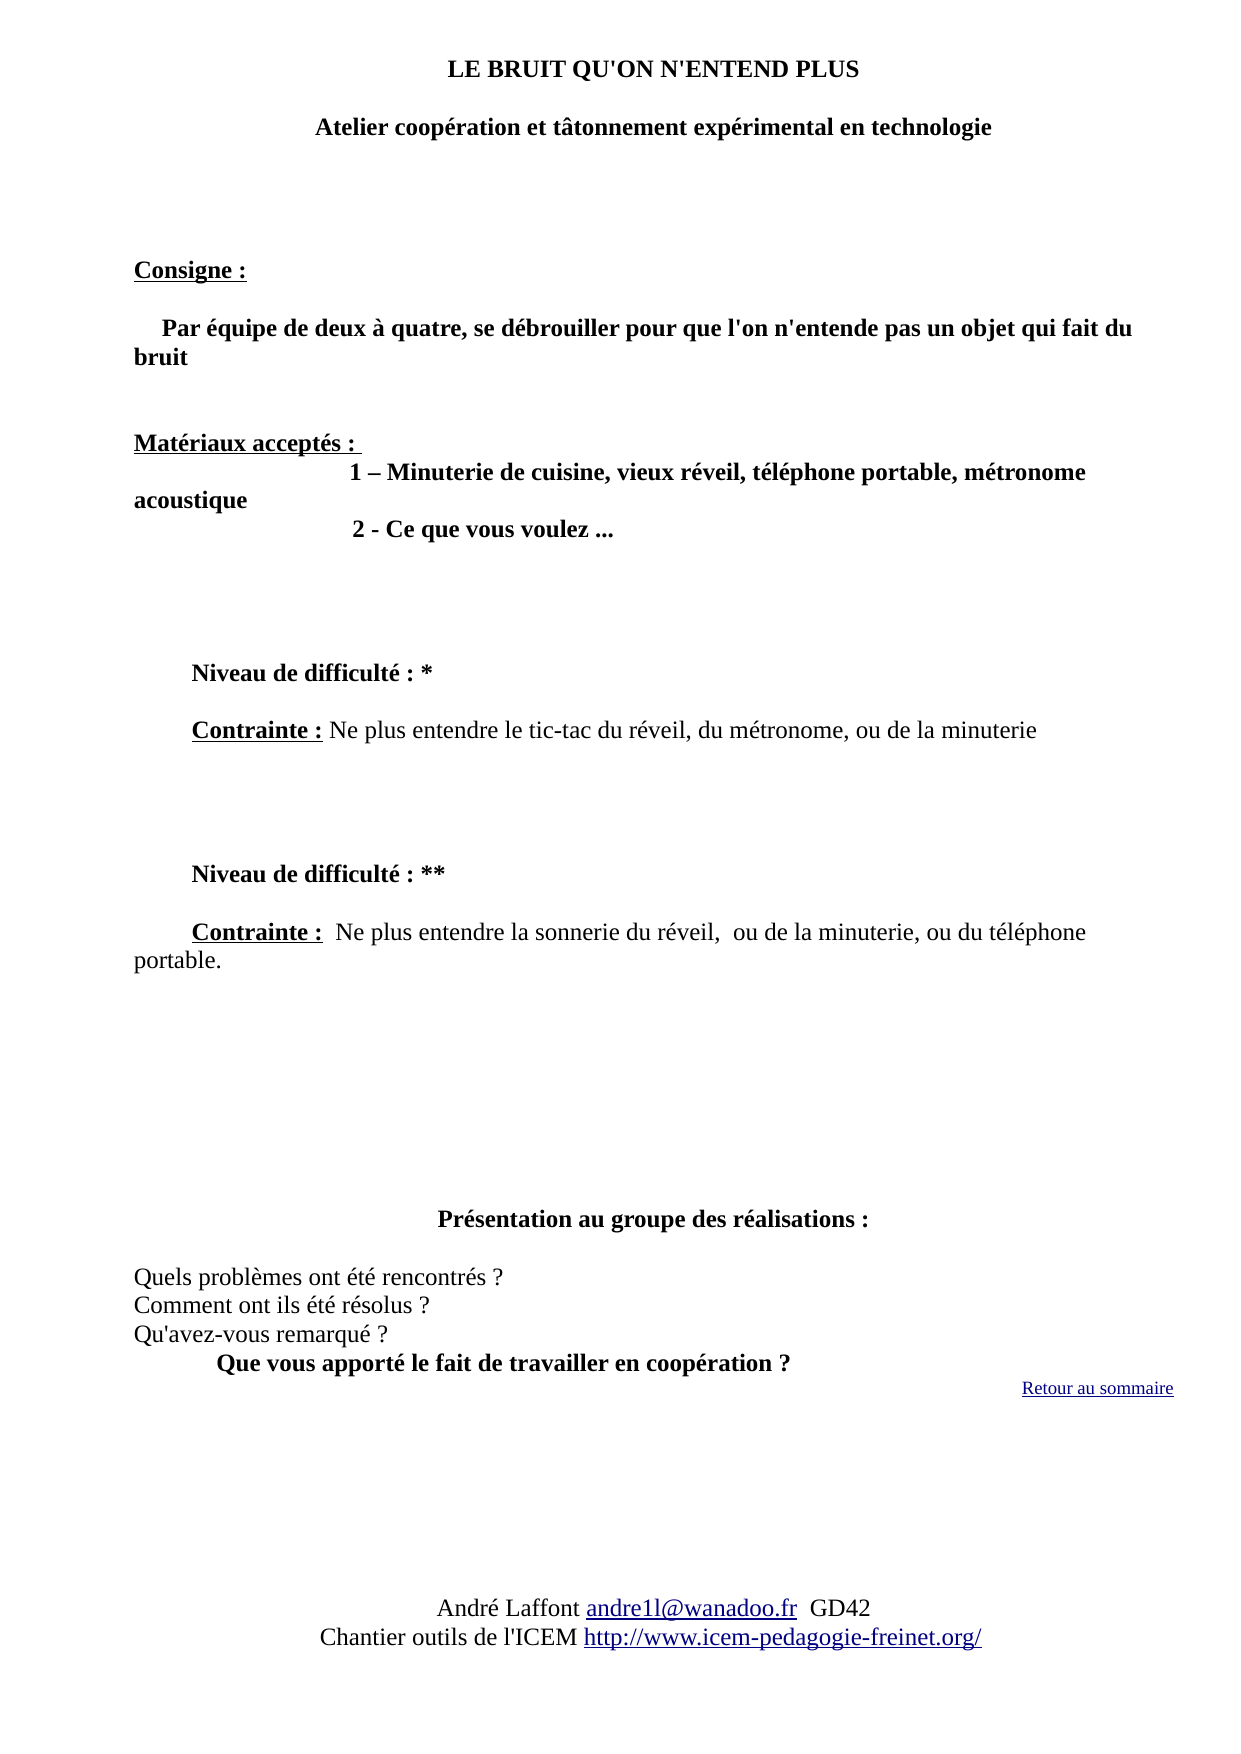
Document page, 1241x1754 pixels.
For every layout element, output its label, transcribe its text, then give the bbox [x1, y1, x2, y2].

text Atelier coopération et tâtonnement expérimental en technologie [133, 112, 1173, 141]
text Comment ont ils été résolus ? [133, 1291, 1173, 1319]
text Présentation au groupe des réalisations : [133, 1204, 1173, 1233]
text Retour au sommaire [133, 1377, 1173, 1398]
text Que vous apporté le fait de travailler en coopération ? [133, 1348, 1173, 1377]
text Quels problèmes ont été rencontrés ? [133, 1262, 1173, 1291]
text 1 – Minuterie de cuisine, vieux réveil, téléphone portable, métronome acoustique [133, 457, 1173, 514]
text Niveau de difficulté : * [133, 658, 1173, 687]
text Par équipe de deux à quatre, se débrouiller pour que l'on n'entende pas un objet qui fait du bruit [133, 313, 1173, 371]
text Qu'avez-vous remarqué ? [133, 1319, 1173, 1348]
text Contrainte : Ne plus entendre la sonnerie du réveil, ou de la minuterie, ou du téléphone portable. [133, 917, 1173, 974]
text 2 - Ce que vous voulez ... [133, 514, 1173, 543]
text Contrainte : Ne plus entendre le tic-tac du réveil, du métronome, ou de la minuterie [133, 716, 1173, 744]
text Matériaux acceptés : [133, 428, 1173, 457]
text LE BRUIT QU'ON N'ENTEND PLUS [133, 54, 1173, 83]
text Niveau de difficulté : ** [133, 859, 1173, 888]
text Consigne : [133, 256, 1173, 284]
